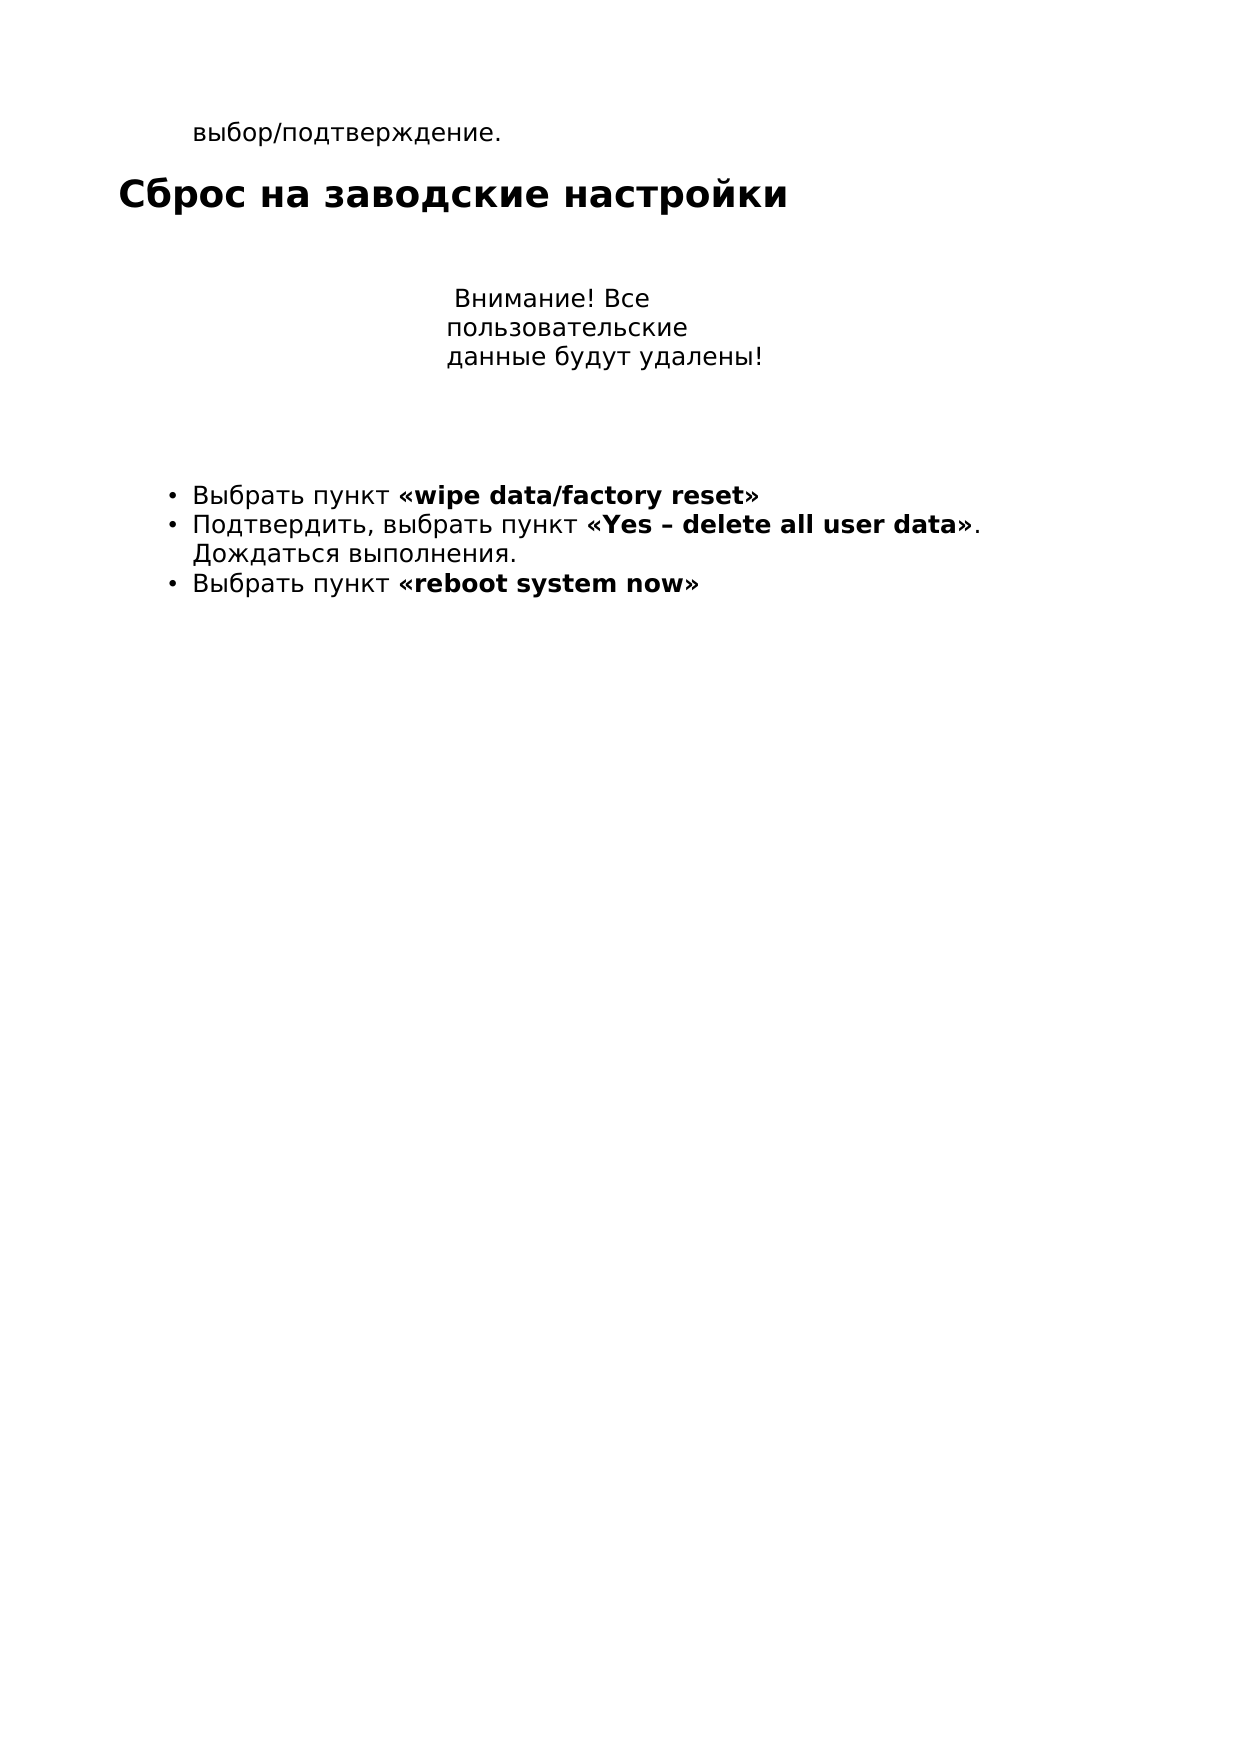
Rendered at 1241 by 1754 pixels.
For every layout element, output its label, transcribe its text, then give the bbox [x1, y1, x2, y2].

list Выбрать пункт «wipe data/factory reset» [177, 481, 1122, 510]
list Подтвердить, выбрать пункт «Yes – delete all user data». Дождаться выполнения. [177, 510, 1122, 569]
list Выбрать пункт «reboot system now» [177, 569, 1122, 598]
table_header Внимание! Все пользовательские данные будут удалены! [428, 237, 812, 389]
subtitle Сброс на заводские настройки [118, 172, 1122, 216]
list - выбор/подтверждение. [177, 118, 1122, 147]
